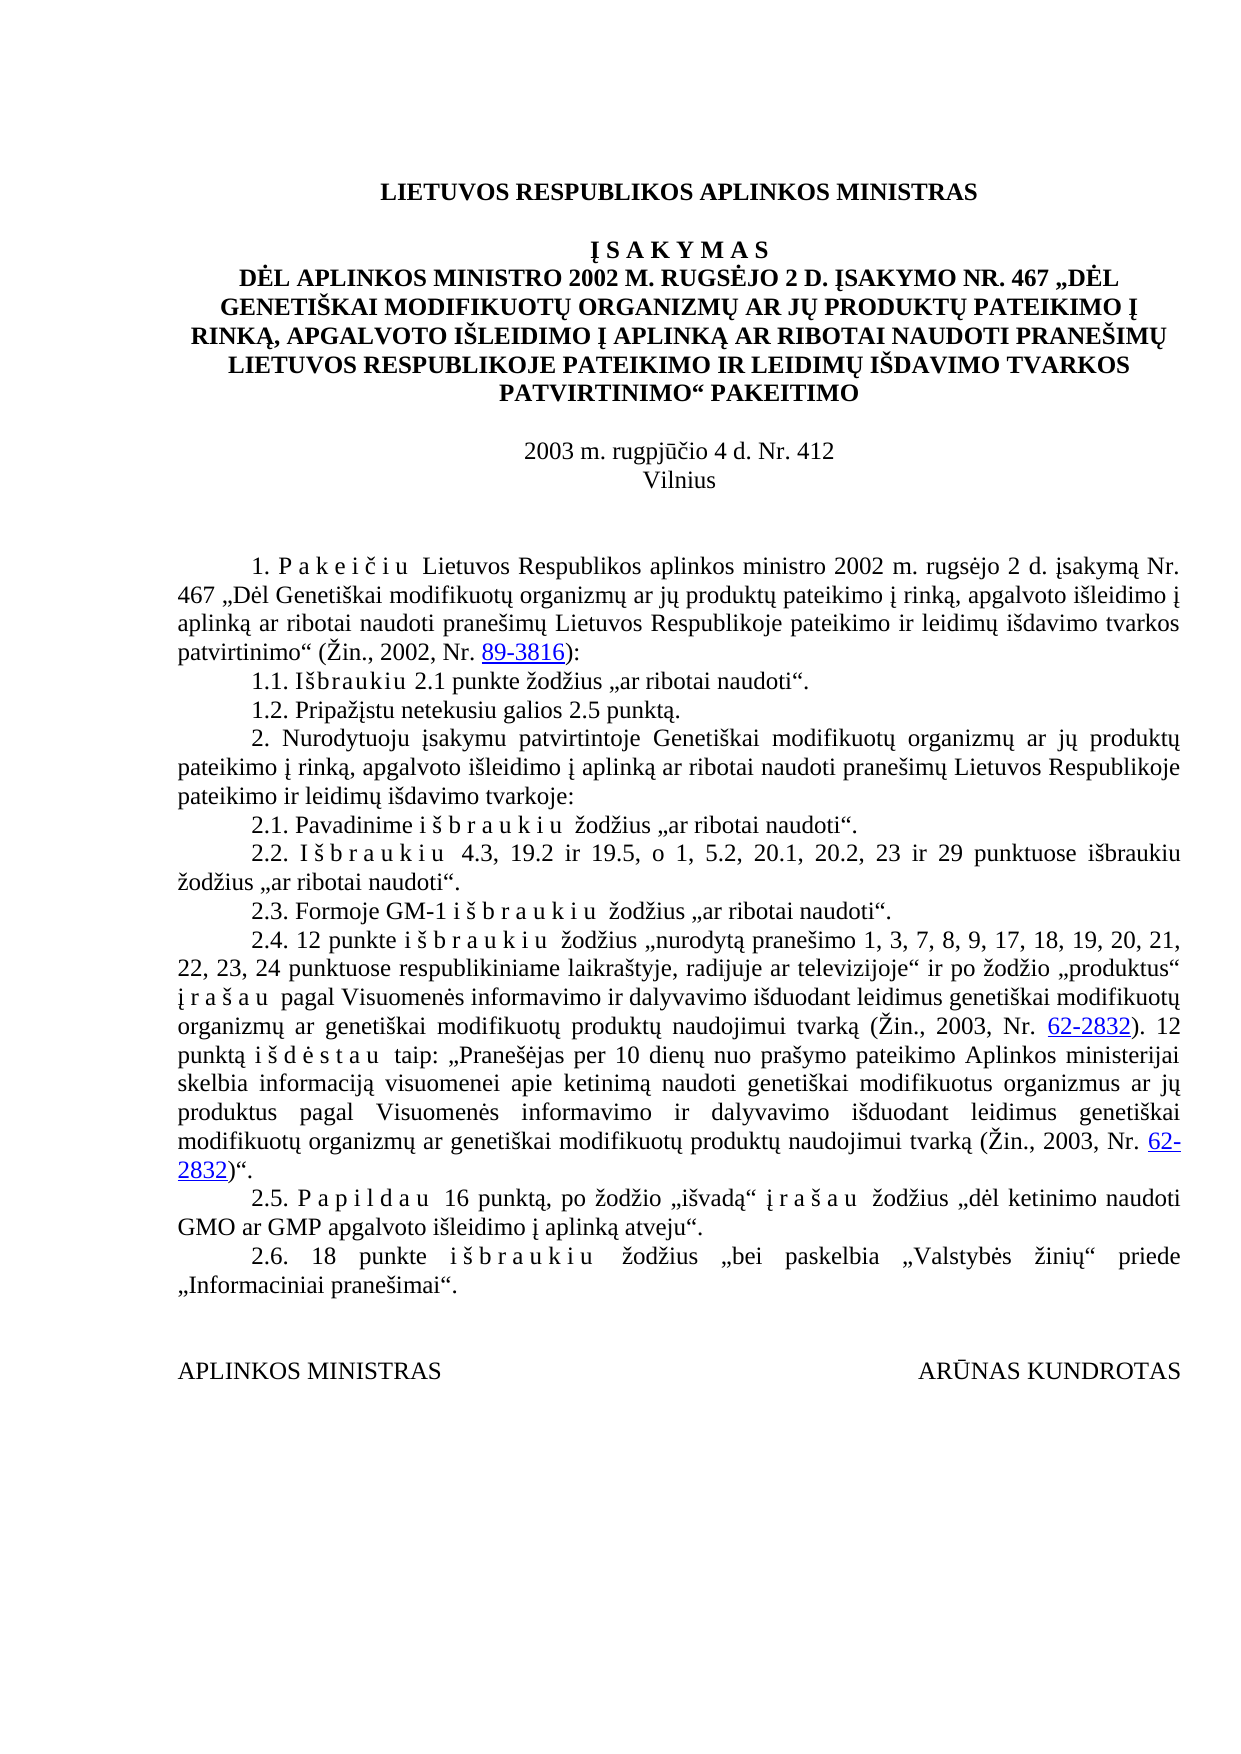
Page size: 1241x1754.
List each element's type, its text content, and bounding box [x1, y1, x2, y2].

text 2.6. 18 punkte išbraukiu žodžius „bei paskelbia „Valstybės žinių“ priede „Informaciniai pranešimai“. [177, 1241, 1181, 1298]
text 1.1. Išbraukiu 2.1 punkte žodžius „ar ribotai naudoti“. [177, 666, 1181, 695]
text 2.2. Išbraukiu 4.3, 19.2 ir 19.5, o 1, 5.2, 20.1, 20.2, 23 ir 29 punktuose išbraukiu žodžius „ar ribotai naudoti“. [177, 838, 1181, 896]
text 1.2. Pripažįstu netekusiu galios 2.5 punktą. [177, 695, 1181, 723]
text LIETUVOS RESPUBLIKOS APLINKOS MINISTRAS [177, 177, 1181, 206]
text 2003 m. rugpjūčio 4 d. Nr. 412 [177, 436, 1181, 465]
text APLINKOS MINISTRAS ARŪNAS KUNDROTAS [177, 1356, 1181, 1385]
text 2. Nurodytuoju įsakymu patvirtintoje Genetiškai modifikuotų organizmų ar jų produktų pateikimo į rinką, apgalvoto išleidimo į aplinką ar ribotai naudoti pranešimų Lietuvos Respublikoje pateikimo ir leidimų išdavimo tvarkoje: [177, 723, 1181, 810]
text Į S A K Y M A S [177, 235, 1181, 263]
text 2.1. Pavadinime išbraukiu žodžius „ar ribotai naudoti“. [177, 810, 1181, 838]
text Vilnius [177, 465, 1181, 493]
text DĖL APLINKOS MINISTRO 2002 M. RUGSĖJO 2 D. ĮSAKYMO NR. 467 „DĖL GENETIŠKAI MODIFIKUOTŲ ORGANIZMŲ AR JŲ PRODUKTŲ PATEIKIMO Į RINKĄ, APGALVOTO IŠLEIDIMO Į APLINKĄ AR RIBOTAI NAUDOTI PRANEŠIMŲ LIETUVOS RESPUBLIKOJE PATEIKIMO IR LEIDIMŲ IŠDAVIMO TVARKOS PATVIRTINIMO“ PAKEITIMO [177, 263, 1181, 407]
text 2.5. Papildau 16 punktą, po žodžio „išvadą“ įrašau žodžius „dėl ketinimo naudoti GMO ar GMP apgalvoto išleidimo į aplinką atveju“. [177, 1183, 1181, 1241]
text 2.3. Formoje GM-1 išbraukiu žodžius „ar ribotai naudoti“. [177, 896, 1181, 925]
text 2.4. 12 punkte išbraukiu žodžius „nurodytą pranešimo 1, 3, 7, 8, 9, 17, 18, 19, 20, 21, 22, 23, 24 punktuose respublikiniame laikraštyje, radijuje ar televizijoje“ ir po žodžio „produktus“ įrašau pagal Visuomenės informavimo ir dalyvavimo išduodant leidimus genetiškai modifikuotų organizmų ar genetiškai modifikuotų produktų naudojimui tvarką (Žin., 2003, Nr. 62-2832). 12 punktą išdėstau taip: „Pranešėjas per 10 dienų nuo prašymo pateikimo Aplinkos ministerijai skelbia informaciją visuomenei apie ketinimą naudoti genetiškai modifikuotus organizmus ar jų produktus pagal Visuomenės informavimo ir dalyvavimo išduodant leidimus genetiškai modifikuotų organizmų ar genetiškai modifikuotų produktų naudojimui tvarką (Žin., 2003, Nr. 62-2832)“. [177, 925, 1181, 1183]
text 1. Pakeičiu Lietuvos Respublikos aplinkos ministro 2002 m. rugsėjo 2 d. įsakymą Nr. 467 „Dėl Genetiškai modifikuotų organizmų ar jų produktų pateikimo į rinką, apgalvoto išleidimo į aplinką ar ribotai naudoti pranešimų Lietuvos Respublikoje pateikimo ir leidimų išdavimo tvarkos patvirtinimo“ (Žin., 2002, Nr. 89-3816): [177, 551, 1181, 666]
